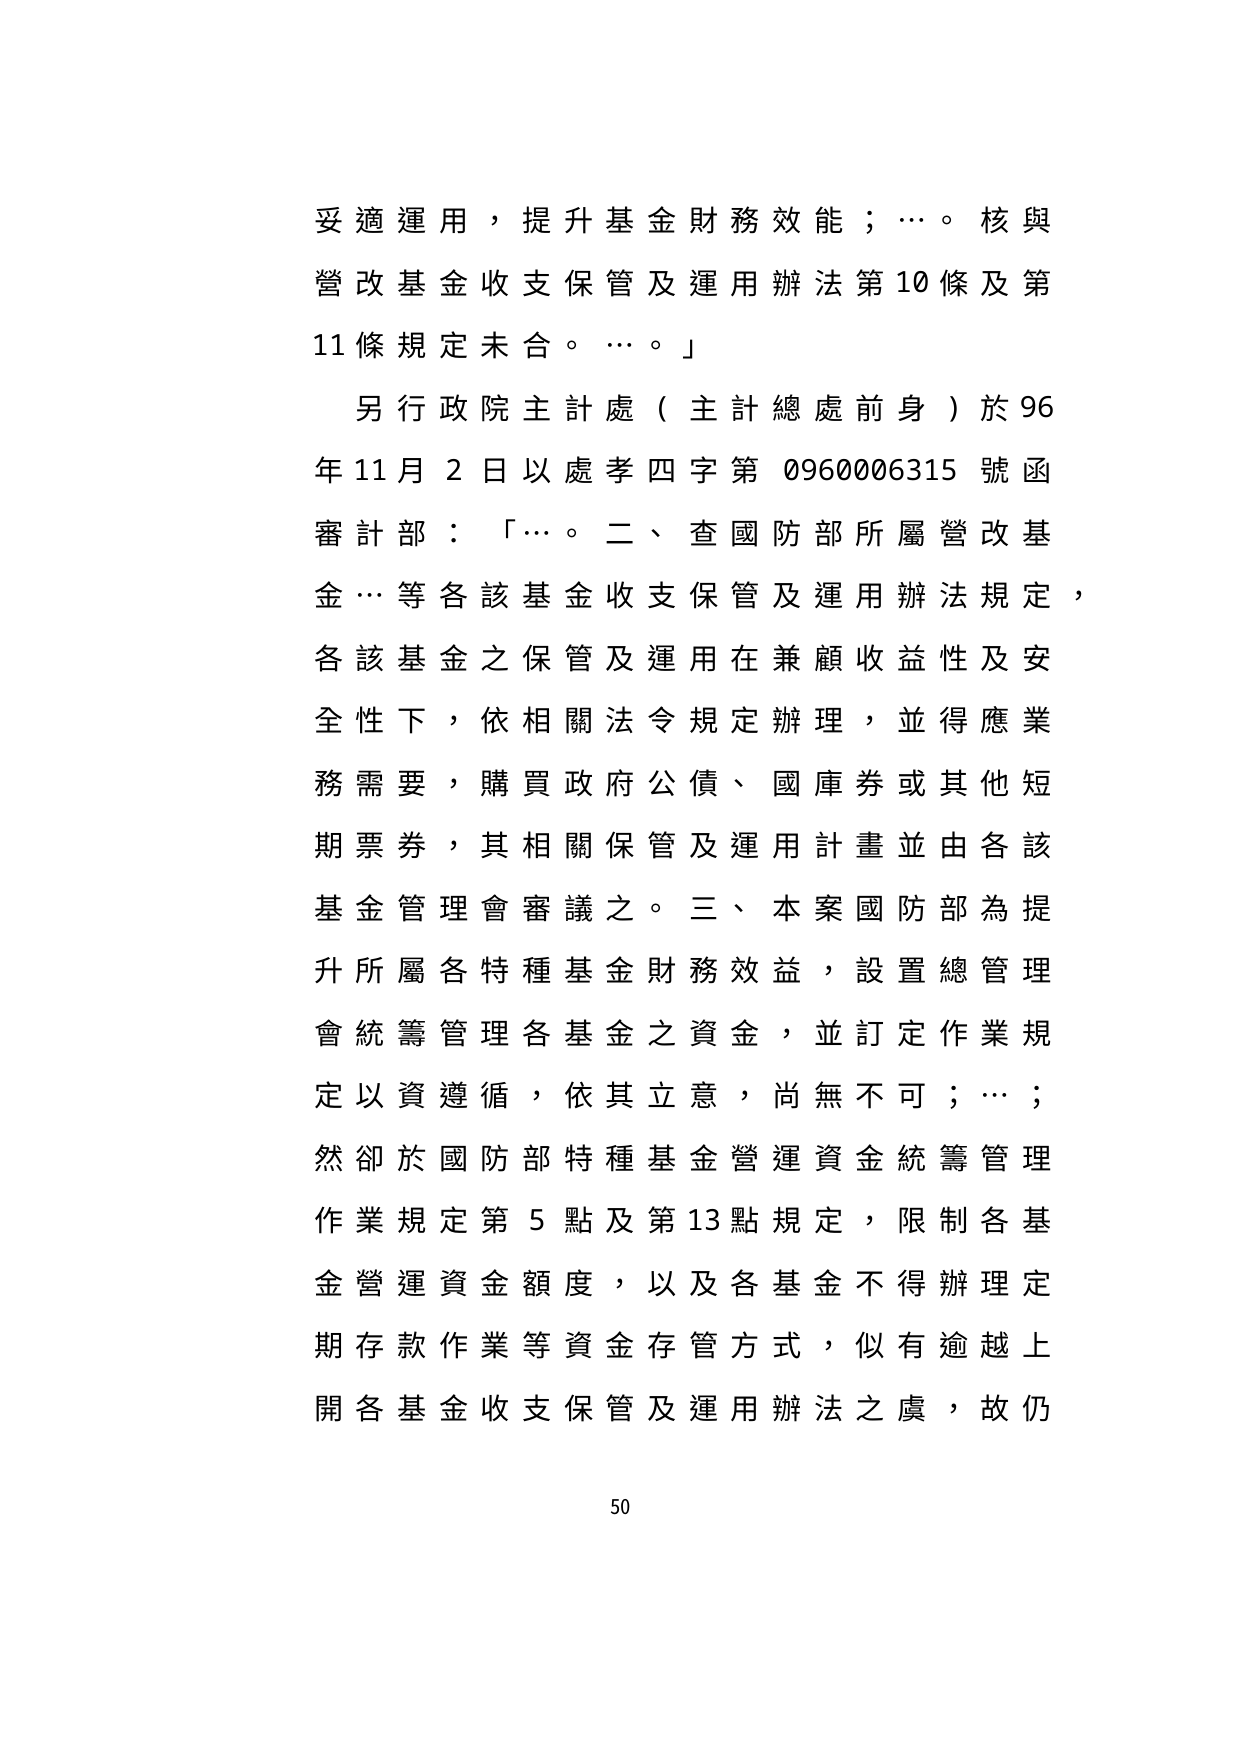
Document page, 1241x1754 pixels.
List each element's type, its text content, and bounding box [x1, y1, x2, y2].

text 參據審計部96年2月7日台審部二字第0960000320號致國防部軍備局函：「…。二、本部審核旨揭基金95年10月會計報告，平衡表之銀行存款列有149億1,791萬餘元，其中上繳總管理會134億6,644萬餘元，約計90.27%，僅存放銀行孳息，未能妥適運用，提升基金財務效能；…。核與營改基金收支保管及運用辦法第10條及第11條規定未合。…。」 [271, 177, 1058, 365]
text 另行政院主計處(主計總處前身)於96年11月2日以處孝四字第0960006315號函審計部：「…。二、查國防部所屬營改基金…等各該基金收支保管及運用辦法規定，各該基金之保管及運用在兼顧收益性及安全性下，依相關法令規定辦理，並得應業務需要，購買政府公債、國庫券或其他短期票券，其相關保管及運用計畫並由各該基金管理會審議之。三、本案國防部為提升所屬各特種基金財務效益，設置總管理會統籌管理各基金之資金，並訂定作業規定以資遵循，依其立意，尚無不可；…；然卻於國防部特種基金營運資金統籌管理作業規定第5點及第13點規定，限制各基金營運資金額度，以及各基金不得辦理定期存款作業等資金存管方式，似有逾越上開各基金收支保管及運用辦法之虞，故仍宜請該部檢討其運作機制，並妥適規劃資金活化事宜，俾提升各基金之資金運用效益。」 [271, 365, 1058, 1427]
